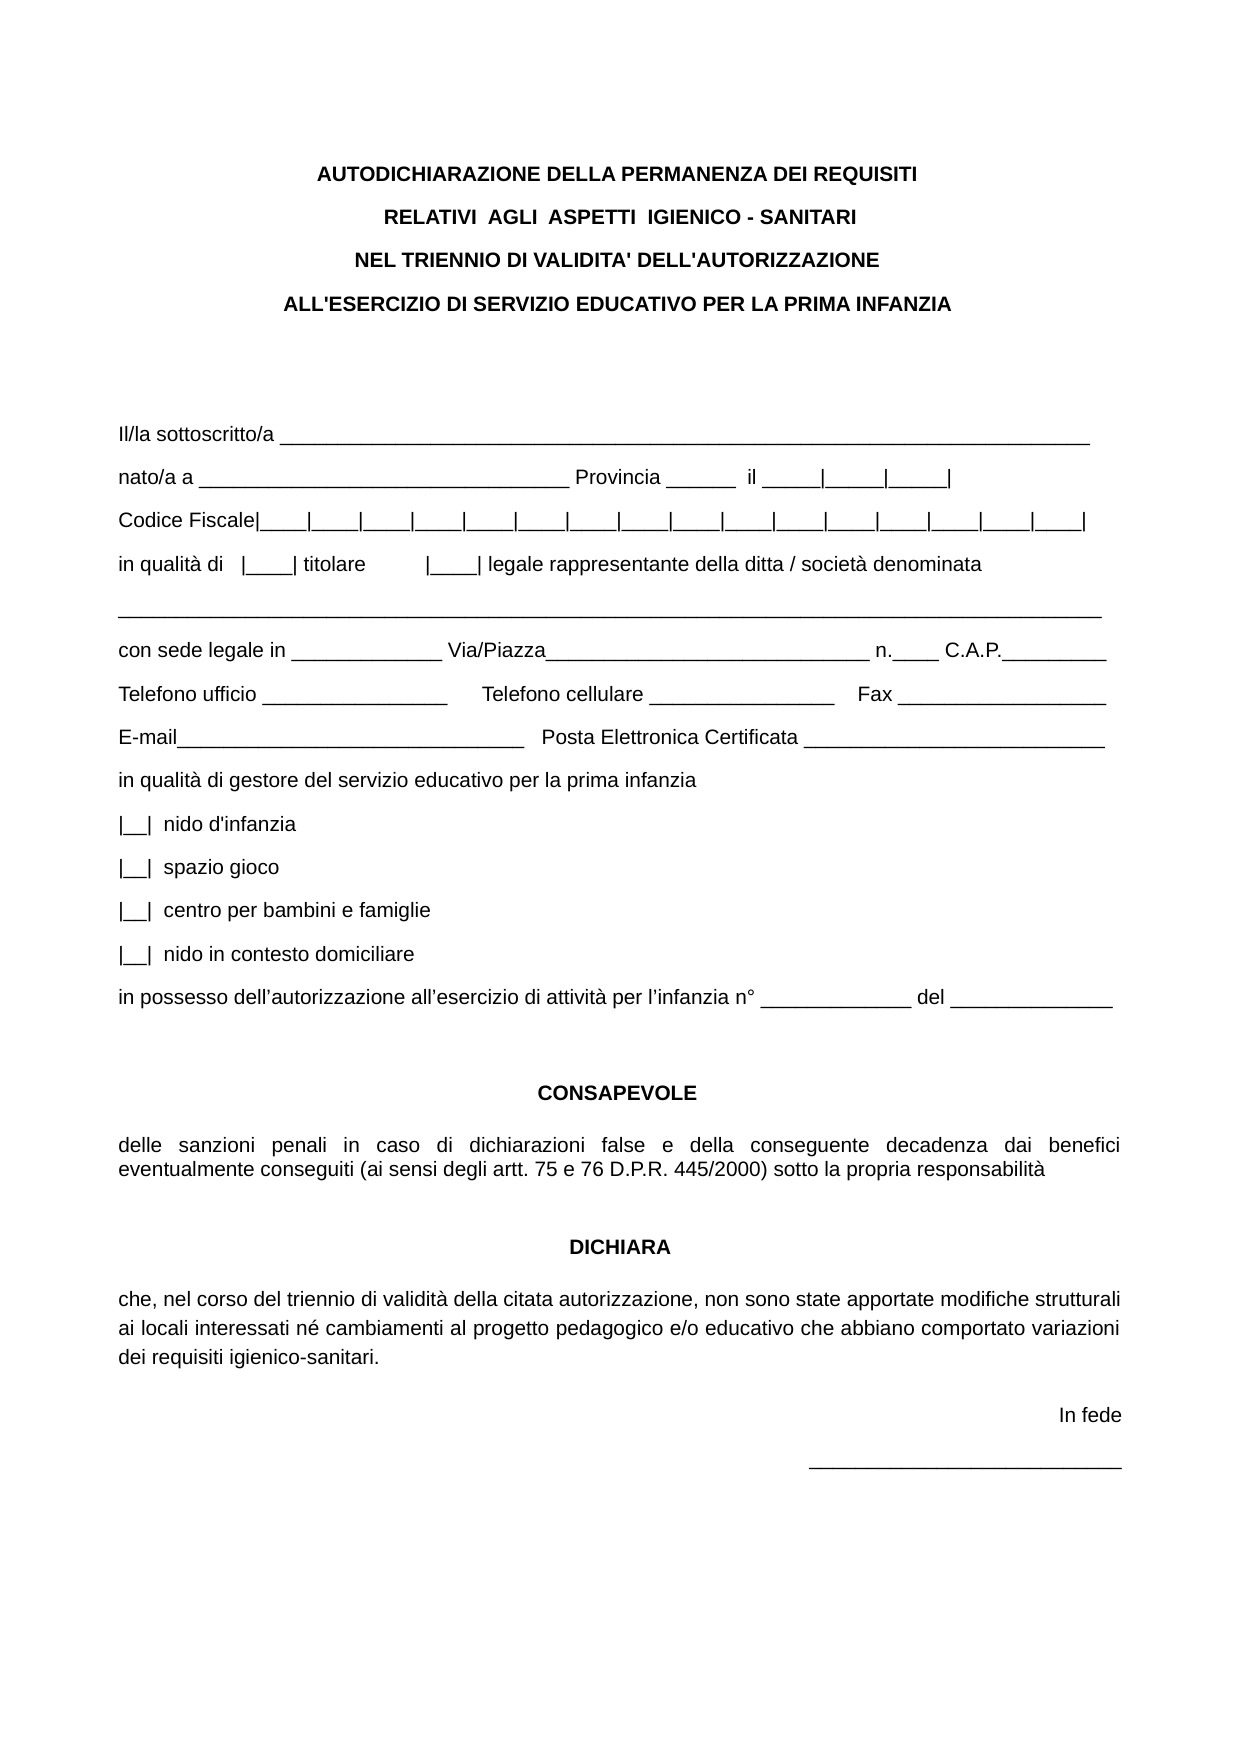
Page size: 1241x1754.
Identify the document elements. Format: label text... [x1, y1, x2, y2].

text con sede legale in _____________ Via/Piazza____________________________ n.____ C.A.P._________ [118, 638, 1122, 662]
text ___________________________ [118, 1446, 1122, 1470]
text E-mail______________________________ Posta Elettronica Certificata __________________________ [118, 725, 1122, 749]
text in qualità di |____| titolare |____| legale rappresentante della ditta / società denominata [118, 551, 1122, 575]
text |__| spazio gioco [118, 855, 1122, 879]
text RELATIVI AGLI ASPETTI IGIENICO - SANITARI [118, 205, 1122, 229]
text Telefono ufficio ________________ Telefono cellulare ________________ Fax __________________ [118, 681, 1122, 705]
text |__| nido d'infanzia [118, 811, 1122, 835]
text AUTODICHIARAZIONE DELLA PERMANENZA DEI REQUISITI [118, 161, 1122, 185]
text CONSAPEVOLE [118, 1081, 1122, 1104]
text NEL TRIENNIO DI VALIDITA' DELL'AUTORIZZAZIONE [118, 248, 1122, 272]
text in possesso dell’autorizzazione all’esercizio di attività per l’infanzia n° _____________ del ______________ [118, 985, 1122, 1009]
text In fede [118, 1403, 1122, 1427]
text che, nel corso del triennio di validità della citata autorizzazione, non sono state apportate modifiche strutturali ai locali interessati né cambiamenti al progetto pedagogico e/o educativo che abbiano comportato variazioni dei requisiti igienico-sanitari. [118, 1287, 1122, 1368]
text _____________________________________________________________________________________ [118, 595, 1122, 619]
text Codice Fiscale|____|____|____|____|____|____|____|____|____|____|____|____|____|____|____|____| [118, 508, 1122, 532]
text in qualità di gestore del servizio educativo per la prima infanzia [118, 768, 1122, 792]
text |__| centro per bambini e famiglie [118, 898, 1122, 922]
text Il/la sottoscritto/a ______________________________________________________________________ [118, 421, 1122, 445]
text |__| nido in contesto domiciliare [118, 941, 1122, 965]
text ALL'ESERCIZIO DI SERVIZIO EDUCATIVO PER LA PRIMA INFANZIA [118, 291, 1122, 315]
text delle sanzioni penali in caso di dichiarazioni false e della conseguente decadenza dai benefici eventualmente conseguiti (ai sensi degli artt. 75 e 76 D.P.R. 445/2000) sotto la propria responsabilità [118, 1133, 1122, 1181]
text DICHIARA [118, 1235, 1122, 1259]
text nato/a a ________________________________ Provincia ______ il _____|_____|_____| [118, 465, 1122, 489]
